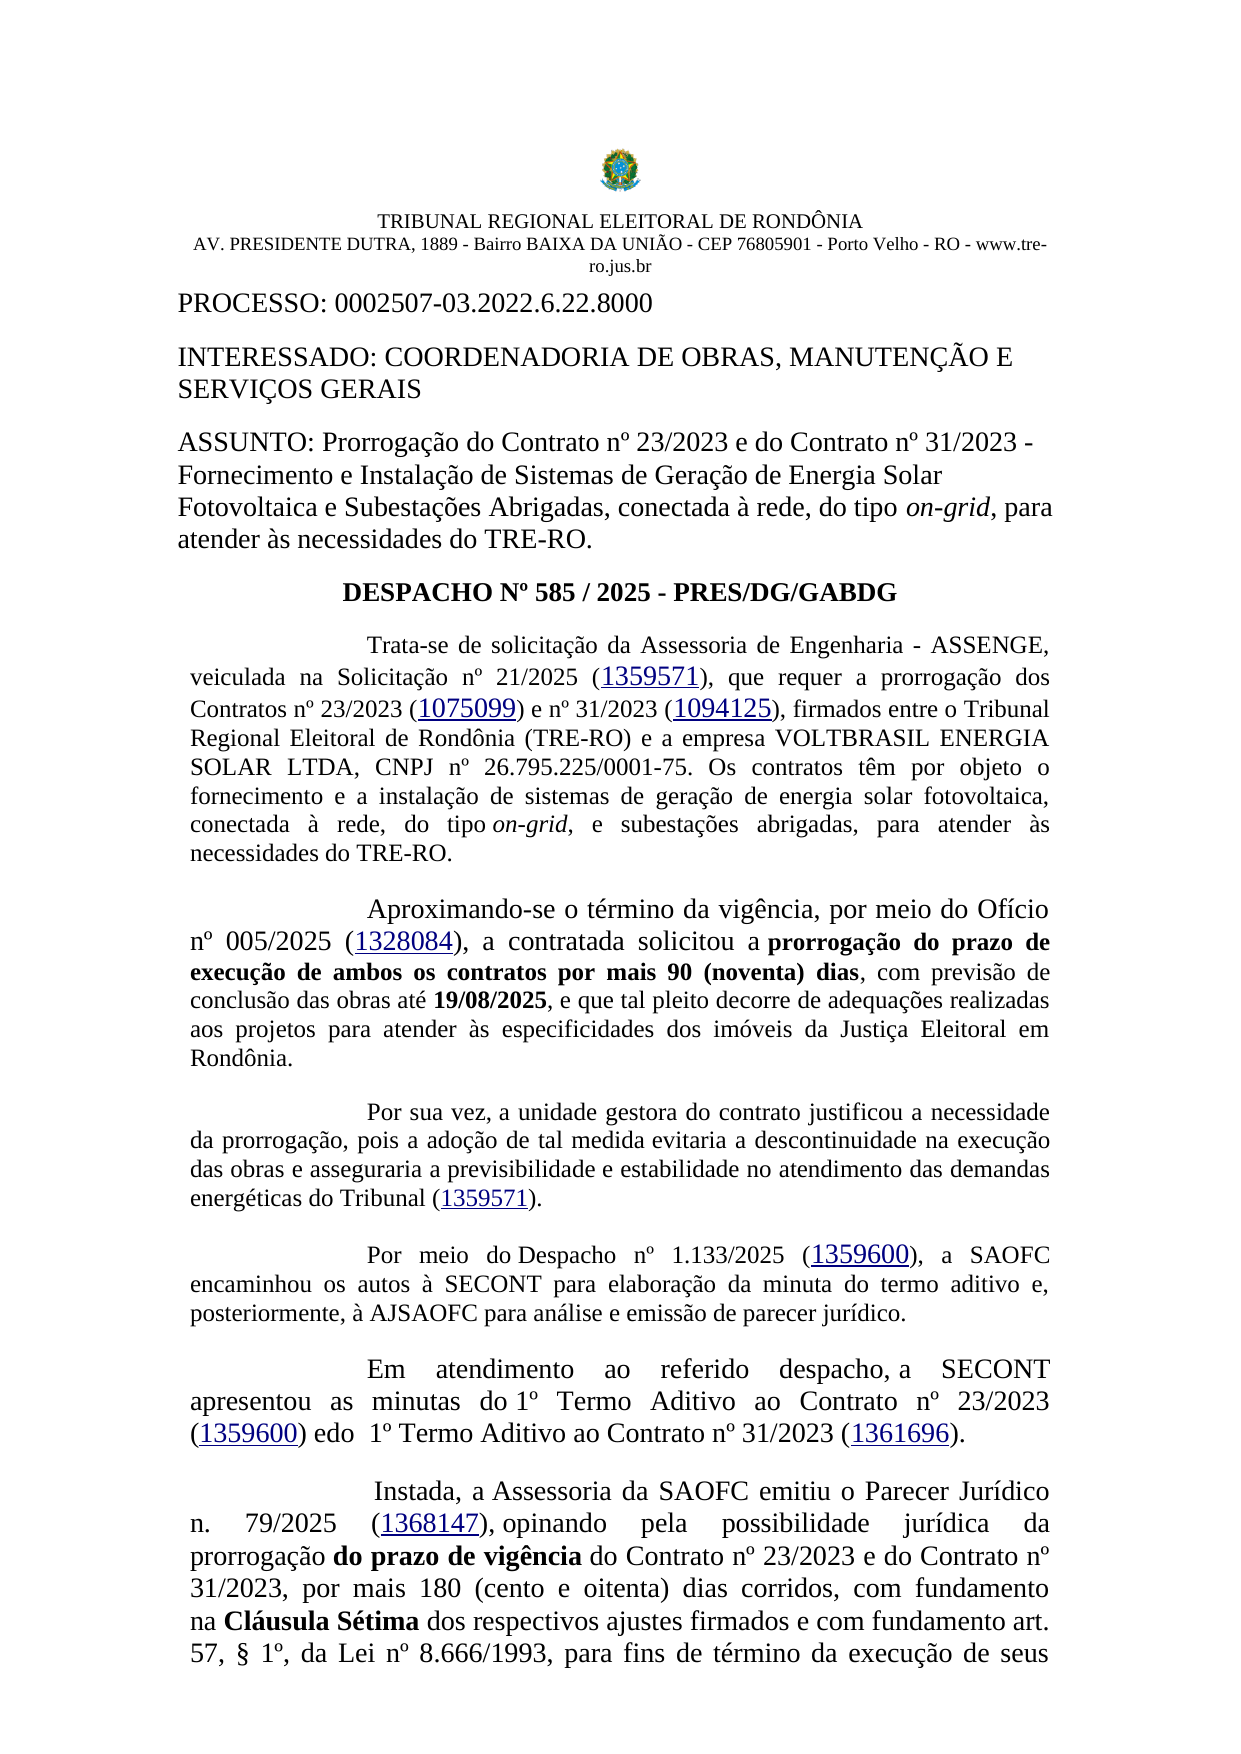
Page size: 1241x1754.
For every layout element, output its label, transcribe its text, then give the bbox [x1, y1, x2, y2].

text Por meio do Despacho nº 1.133/2025 (1359600), a SAOFC encaminhou os autos à SECONT para elaboração da minuta do termo aditivo e, posteriormente, à AJSAOFC para análise e emissão de parecer jurídico. [190, 1237, 1051, 1327]
text Em atendimento ao referido despacho, a SECONT apresentou as minutas do 1º Termo Aditivo ao Contrato nº 23/2023 (1359600) edo 1º Termo Aditivo ao Contrato nº 31/2023 (1361696). [190, 1352, 1051, 1449]
text INTERESSADO: COORDENADORIA DE OBRAS, MANUTENÇÃO E SERVIÇOS GERAIS [177, 340, 1063, 404]
text Trata-se de solicitação da Assessoria de Engenharia - ASSENGE, veiculada na Solicitação nº 21/2025 (1359571), que requer a prorrogação dos Contratos nº 23/2023 (1075099) e nº 31/2023 (1094125), firmados entre o Tribunal Regional Eleitoral de Rondônia (TRE-RO) e a empresa VOLTBRASIL ENERGIA SOLAR LTDA, CNPJ nº 26.795.225/0001-75. Os contratos têm por objeto o fornecimento e a instalação de sistemas de geração de energia solar fotovoltaica, conectada à rede, do tipo on-grid, e subestações abrigadas, para atender às necessidades do TRE-RO. [190, 630, 1051, 867]
text Por sua vez, a unidade gestora do contrato justificou a necessidade da prorrogação, pois a adoção de tal medida evitaria a descontinuidade na execução das obras e asseguraria a previsibilidade e estabilidade no atendimento das demandas energéticas do Tribunal (1359571). [190, 1097, 1051, 1212]
text Despacho Nº 585 / 2025 - PRES/DG/GABDG [177, 576, 1063, 607]
text TRIBUNAL REGIONAL ELEITORAL DE RONDÔNIA [177, 209, 1063, 233]
text ASSUNTO: Prorrogação do Contrato nº 23/2023 e do Contrato nº 31/2023 - Fornecimento e Instalação de Sistemas de Geração de Energia Solar Fotovoltaica e Subestações Abrigadas, conectada à rede, do tipo on-grid, para atender às necessidades do TRE-RO. [177, 425, 1063, 555]
text Aproximando-se o término da vigência, por meio do Ofício nº 005/2025 (1328084), a contratada solicitou a prorrogação do prazo de execução de ambos os contratos por mais 90 (noventa) dias, com previsão de conclusão das obras até 19/08/2025, e que tal pleito decorre de adequações realizadas aos projetos para atender às especificidades dos imóveis da Justiça Eleitoral em Rondônia. [190, 892, 1051, 1072]
text Instada, a Assessoria da SAOFC emitiu o Parecer Jurídico n. 79/2025 (1368147), opinando pela possibilidade jurídica da prorrogação do prazo de vigência do Contrato nº 23/2023 e do Contrato nº 31/2023, por mais 180 (cento e oitenta) dias corridos, com fundamento na Cláusula Sétima dos respectivos ajustes firmados e com fundamento art. 57, § 1º, da Lei nº 8.666/1993, para fins de término da execução de seus [190, 1474, 1051, 1668]
text PROCESSO: 0002507-03.2022.6.22.8000 [177, 286, 1063, 319]
text AV. PRESIDENTE DUTRA, 1889 - Bairro BAIXA DA UNIÃO - CEP 76805901 - Porto Velho - RO - www.tre-ro.jus.br [177, 233, 1063, 276]
